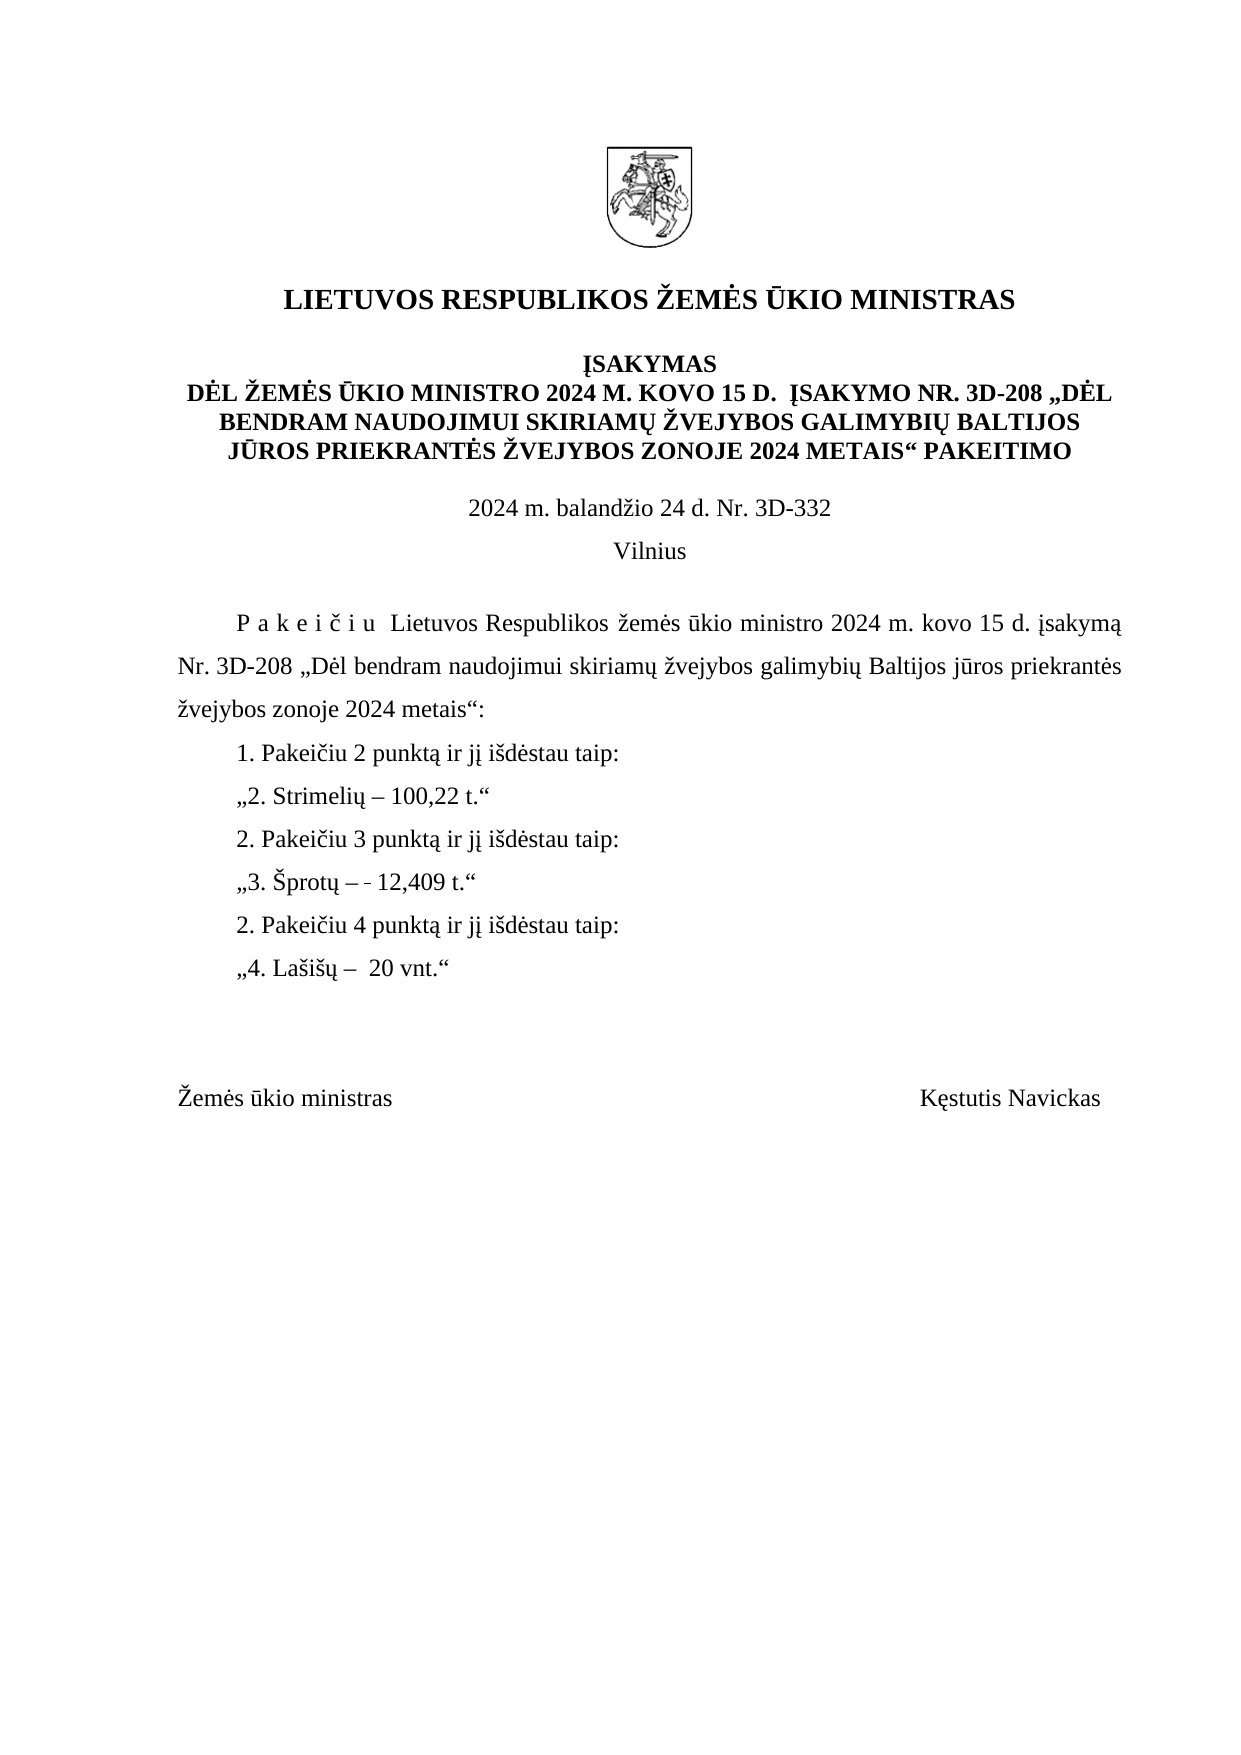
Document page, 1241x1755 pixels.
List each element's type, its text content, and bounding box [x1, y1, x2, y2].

text 2. Pakeičiu 3 punktą ir jį išdėstau taip: [177, 824, 1122, 853]
text P a k e i č i u Lietuvos Respublikos žemės ūkio ministro 2024 m. kovo 15 d. įsakymą Nr. 3D-208 „Dėl bendram naudojimui skiriamų žvejybos galimybių Baltijos jūros priekrantės žvejybos zonoje 2024 metais“: [177, 608, 1122, 723]
text Vilnius [177, 536, 1122, 565]
text 2024 m. balandžio 24 d. Nr. 3D-332 [177, 493, 1122, 522]
text 2. Pakeičiu 4 punktą ir jį išdėstau taip: [177, 910, 1122, 939]
text Žemės ūkio ministras Kęstutis Navickas [177, 1083, 1122, 1111]
text LIETUVOS RESPUBLIKOS ŽEMĖS ŪKIO MINISTRAS [177, 282, 1122, 316]
text DĖL ŽEMĖS ŪKIO MINISTRO 2024 M. KOVO 15 D. ĮSAKYMO NR. 3D-208 „DĖL BENDRAM NAUDOJIMUI SKIRIAMŲ ŽVEJYBOS GALIMYBIŲ BALTIJOS JŪROS PRIEKRANTĖS ŽVEJYBOS ZONOJE 2024 METAIS“ PAKEITIMO [177, 378, 1122, 464]
text „3. Šprotų – 12,409 t.“ [177, 867, 1122, 896]
text „4. Lašišų – 20 vnt.“ [177, 953, 1122, 982]
text „2. Strimelių – 100,22 t.“ [177, 781, 1122, 809]
text ĮSAKYMAS [177, 349, 1122, 378]
text 1. Pakeičiu 2 punktą ir jį išdėstau taip: [177, 738, 1122, 766]
